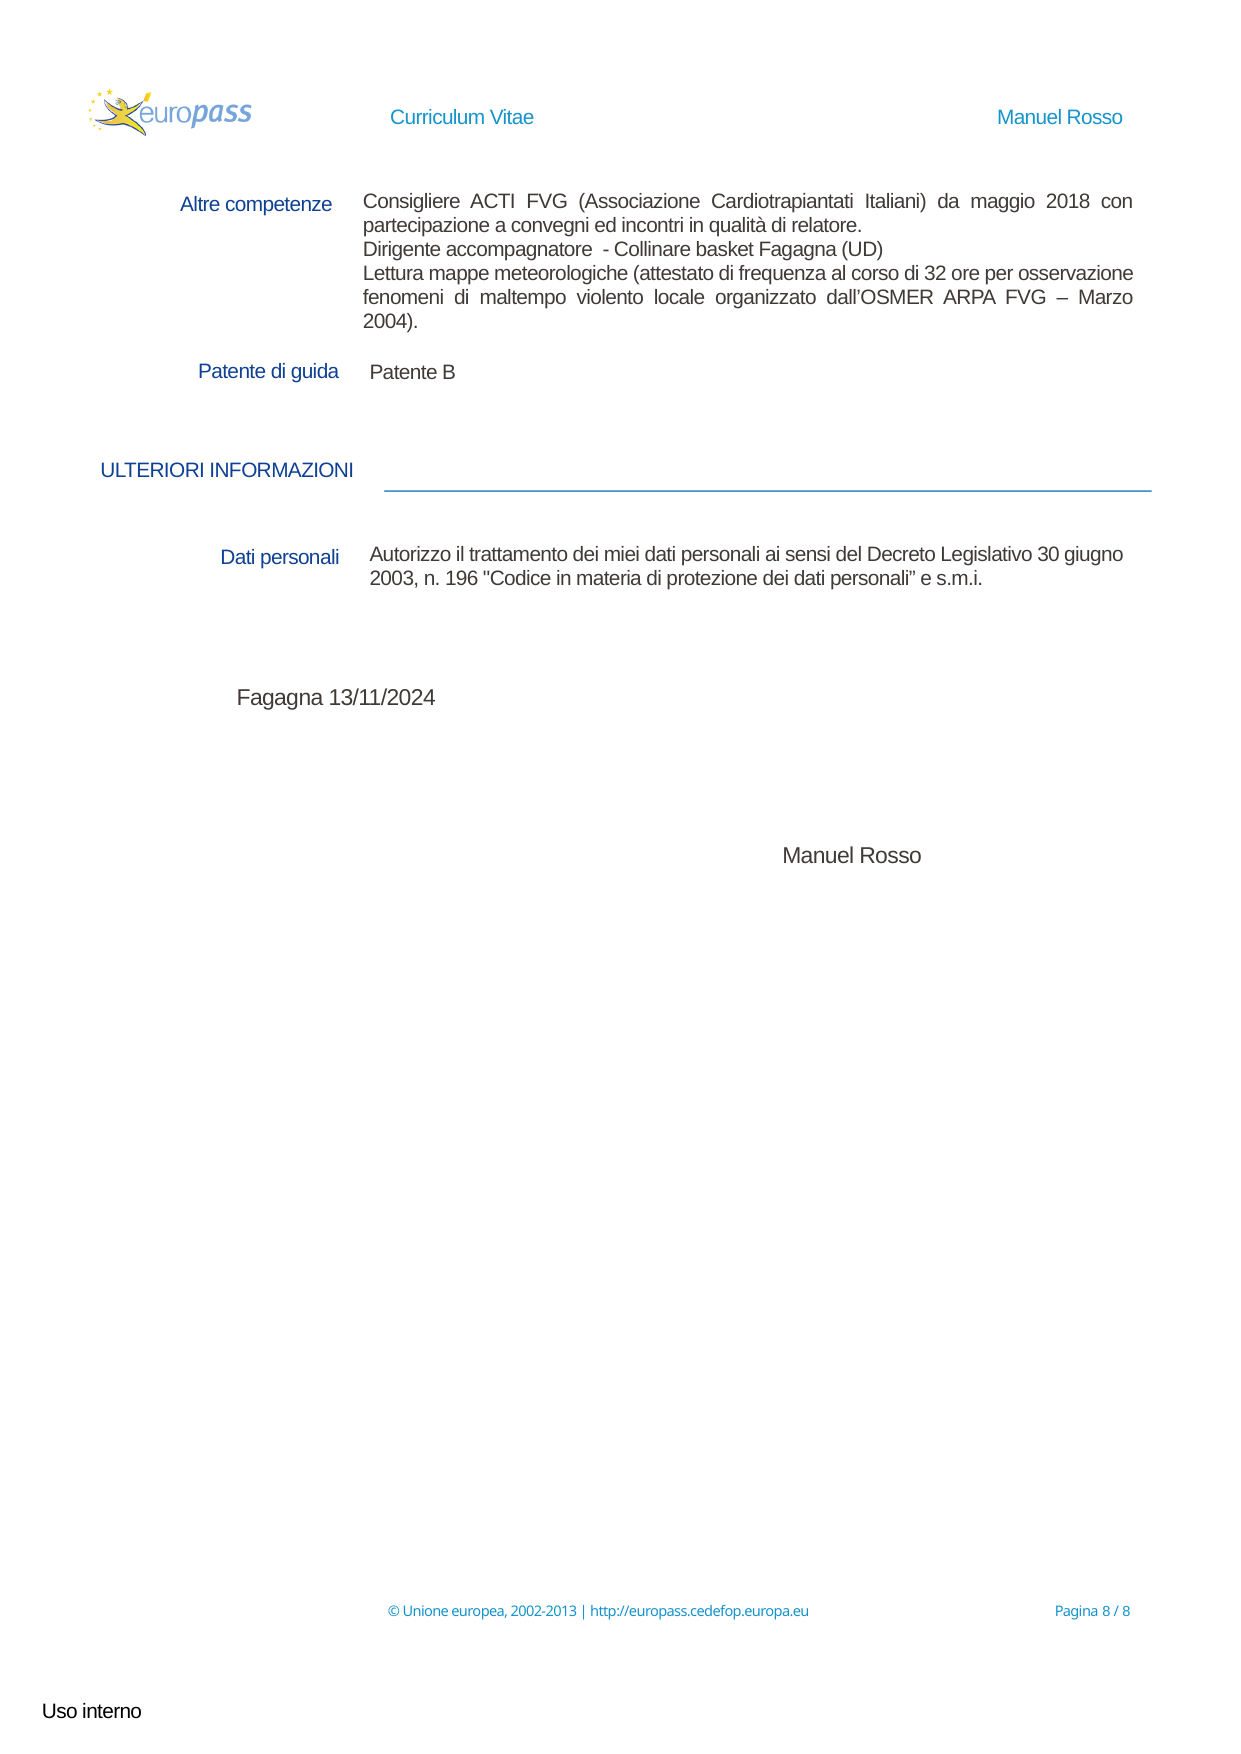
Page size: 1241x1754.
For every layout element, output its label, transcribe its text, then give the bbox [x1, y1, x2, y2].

table_header [89, 516, 369, 542]
text Manuel Rosso [679, 842, 1134, 868]
table_header [369, 516, 1134, 542]
table_cell Dati personali [89, 542, 369, 590]
table_header [384, 458, 1152, 490]
text Fagagna 13/11/2024 [162, 684, 1134, 710]
table_header Consigliere ACTI FVG (Associazione Cardiotrapiantati Italiani) da maggio 2018 con partecipazione a convegni ed incontri in qualità di relatore. Dirigente accompagnatore - Collinare basket Fagagna (UD) Lettura mappe meteorologiche (attestato di frequenza al corso di 32 ore per osservazione fenomeni di maltempo violento locale organizzato dall’OSMER ARPA FVG – Marzo 2004). [363, 189, 1134, 333]
table_header ULTERIORI INFORMAZIONI [89, 458, 384, 492]
table_header Altre competenze [89, 189, 363, 333]
table_header Patente di guida [89, 357, 369, 410]
table_cell Autorizzo il trattamento dei miei dati personali ai sensi del Decreto Legislativo 30 giugno 2003, n. 196 "Codice in materia di protezione dei dati personali” e s.m.i. [369, 542, 1134, 590]
table_header Patente B [369, 357, 1155, 410]
